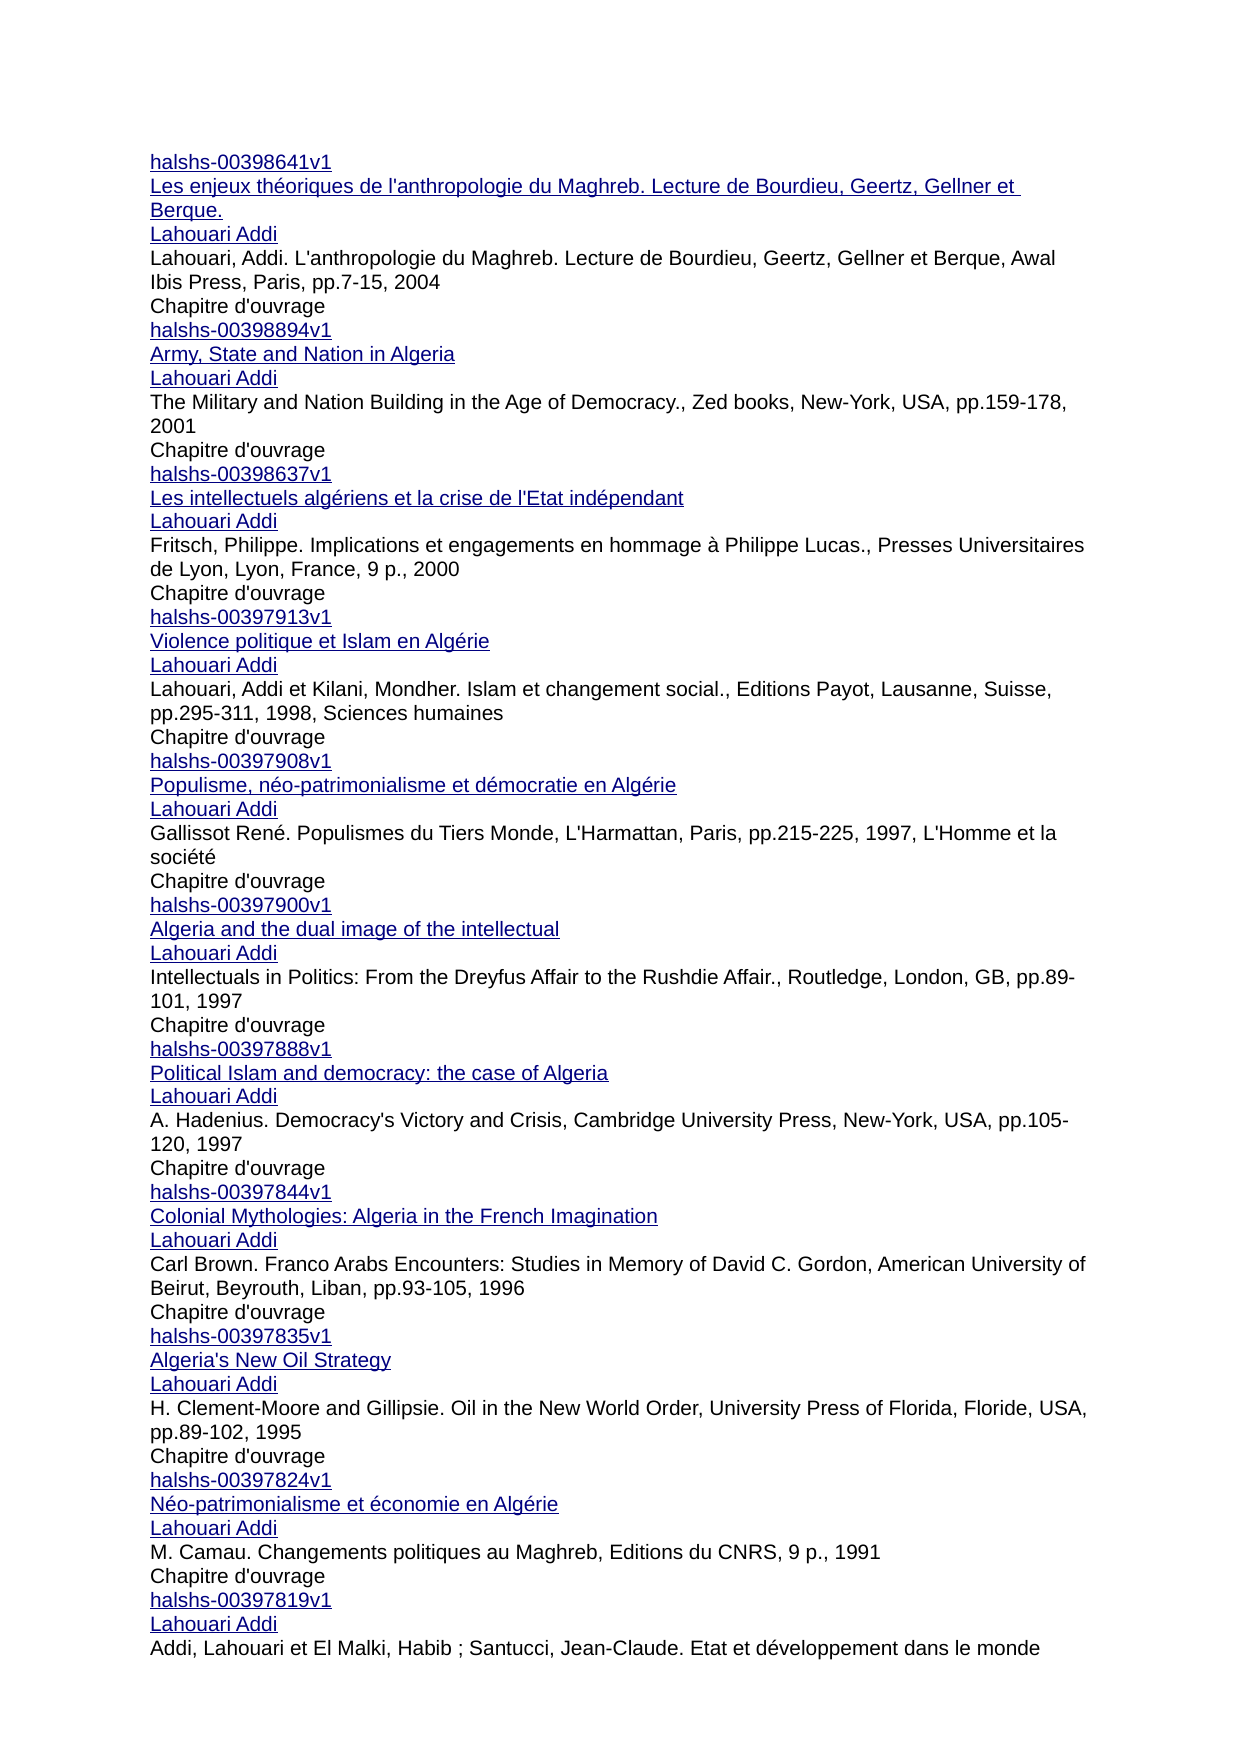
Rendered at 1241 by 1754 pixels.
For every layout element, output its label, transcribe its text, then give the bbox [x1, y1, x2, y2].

table_cell Army, State and Nation in Algeria Lahouari Addi The Military and Nation Building in the Age of Democracy., Zed books, New-York, USA, pp.159-178, 2001 Chapitre d'ouvrage halshs-00398637v1 [150, 342, 1090, 485]
table_cell Algeria and the dual image of the intellectual Lahouari Addi Intellectuals in Politics: From the Dreyfus Affair to the Rushdie Affair., Routledge, London, GB, pp.89-101, 1997 Chapitre d'ouvrage halshs-00397888v1 [150, 917, 1090, 1060]
table_cell Les enjeux théoriques de l'anthropologie du Maghreb. Lecture de Bourdieu, Geertz, Gellner et Berque. Lahouari Addi Lahouari, Addi. L'anthropologie du Maghreb. Lecture de Bourdieu, Geertz, Gellner et Berque, Awal Ibis Press, Paris, pp.7-15, 2004 Chapitre d'ouvrage halshs-00398894v1 [150, 174, 1090, 342]
table_cell Algeria's New Oil Strategy Lahouari Addi H. Clement-Moore and Gillipsie. Oil in the New World Order, University Press of Florida, Floride, USA, pp.89-102, 1995 Chapitre d'ouvrage halshs-00397824v1 [150, 1348, 1090, 1492]
table_cell Forme néo-patrimoniale de l'Etat et secteur public en Algérie Lahouari Addi Addi, Lahouari et El Malki, Habib ; Santucci, Jean-Claude. Etat et développement dans le monde arabe, Editions du CNRS, Paris, France, 17 p., 1990, Etudes de l'Annuaire de l'Afrique du Nord Chapitre d'ouvrage halshs-00397788v1 [150, 1611, 1090, 1659]
table_cell Violence politique et Islam en Algérie Lahouari Addi Lahouari, Addi et Kilani, Mondher. Islam et changement social., Editions Payot, Lausanne, Suisse, pp.295-311, 1998, Sciences humaines Chapitre d'ouvrage halshs-00397908v1 [150, 629, 1090, 773]
table_cell halshs-00398641v1 [150, 150, 1090, 174]
table_cell Colonial Mythologies: Algeria in the French Imagination Lahouari Addi Carl Brown. Franco Arabs Encounters: Studies in Memory of David C. Gordon, American University of Beirut, Beyrouth, Liban, pp.93-105, 1996 Chapitre d'ouvrage halshs-00397835v1 [150, 1204, 1090, 1348]
table_cell Néo-patrimonialisme et économie en Algérie Lahouari Addi M. Camau. Changements politiques au Maghreb, Editions du CNRS, 9 p., 1991 Chapitre d'ouvrage halshs-00397819v1 [150, 1492, 1090, 1611]
table_cell Political Islam and democracy: the case of Algeria Lahouari Addi A. Hadenius. Democracy's Victory and Crisis, Cambridge University Press, New-York, USA, pp.105-120, 1997 Chapitre d'ouvrage halshs-00397844v1 [150, 1060, 1090, 1204]
table_cell Populisme, néo-patrimonialisme et démocratie en Algérie Lahouari Addi Gallissot René. Populismes du Tiers Monde, L'Harmattan, Paris, pp.215-225, 1997, L'Homme et la société Chapitre d'ouvrage halshs-00397900v1 [150, 773, 1090, 917]
table_cell Les intellectuels algériens et la crise de l'Etat indépendant Lahouari Addi Fritsch, Philippe. Implications et engagements en hommage à Philippe Lucas., Presses Universitaires de Lyon, Lyon, France, 9 p., 2000 Chapitre d'ouvrage halshs-00397913v1 [150, 485, 1090, 629]
